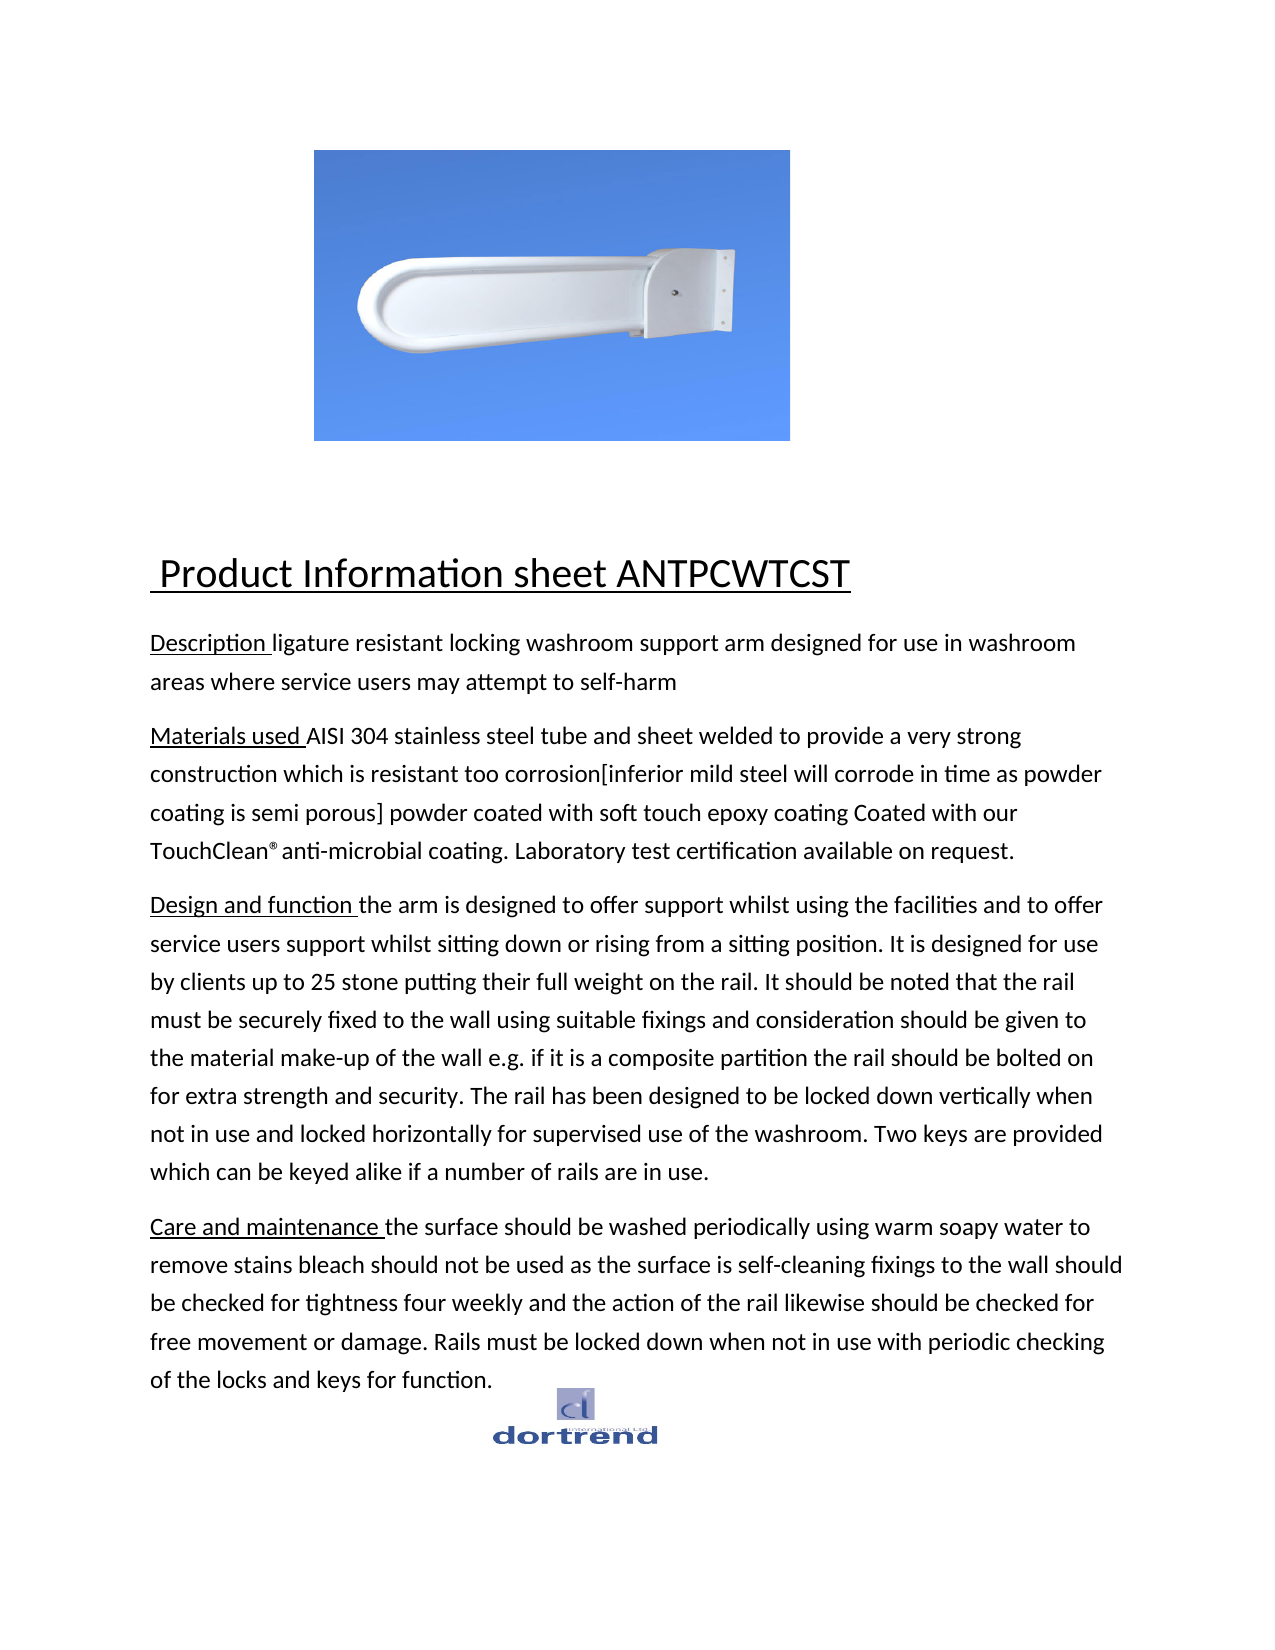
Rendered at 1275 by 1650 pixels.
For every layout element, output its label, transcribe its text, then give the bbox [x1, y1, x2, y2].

text Description ligature resistant locking washroom support arm designed for use in washroom areas where service users may attempt to self-harm [150, 627, 1125, 696]
text Design and function the arm is designed to offer support whilst using the facilities and to offer service users support whilst sitting down or rising from a sitting position. It is designed for use by clients up to 25 stone putting their full weight on the rail. It should be noted that the rail must be securely fixed to the wall using suitable fixings and consideration should be given to the material make-up of the wall e.g. if it is a composite partition the rail should be bolted on for extra strength and security. The rail has been designed to be locked down vertically when not in use and locked horizontally for supervised use of the washroom. Two keys are provided which can be keyed alike if a number of rails are in use. [150, 889, 1125, 1187]
text Product Information sheet ANTPCWTCST [150, 547, 1125, 598]
text Care and maintenance the surface should be washed periodically using warm soapy water to remove stains bleach should not be used as the surface is self-cleaning fixings to the wall should be checked for tightness four weekly and the action of the rail likewise should be checked for free movement or damage. Rails must be locked down when not in use with periodic checking of the locks and keys for function. [150, 1211, 1125, 1444]
text Materials used AISI 304 stainless steel tube and sheet welded to provide a very strong construction which is resistant too corrosion[inferior mild steel will corrode in time as powder coating is semi porous] powder coated with soft touch epoxy coating Coated with our TouchClean®anti-microbial coating. Laboratory test certification available on request. [150, 720, 1125, 865]
